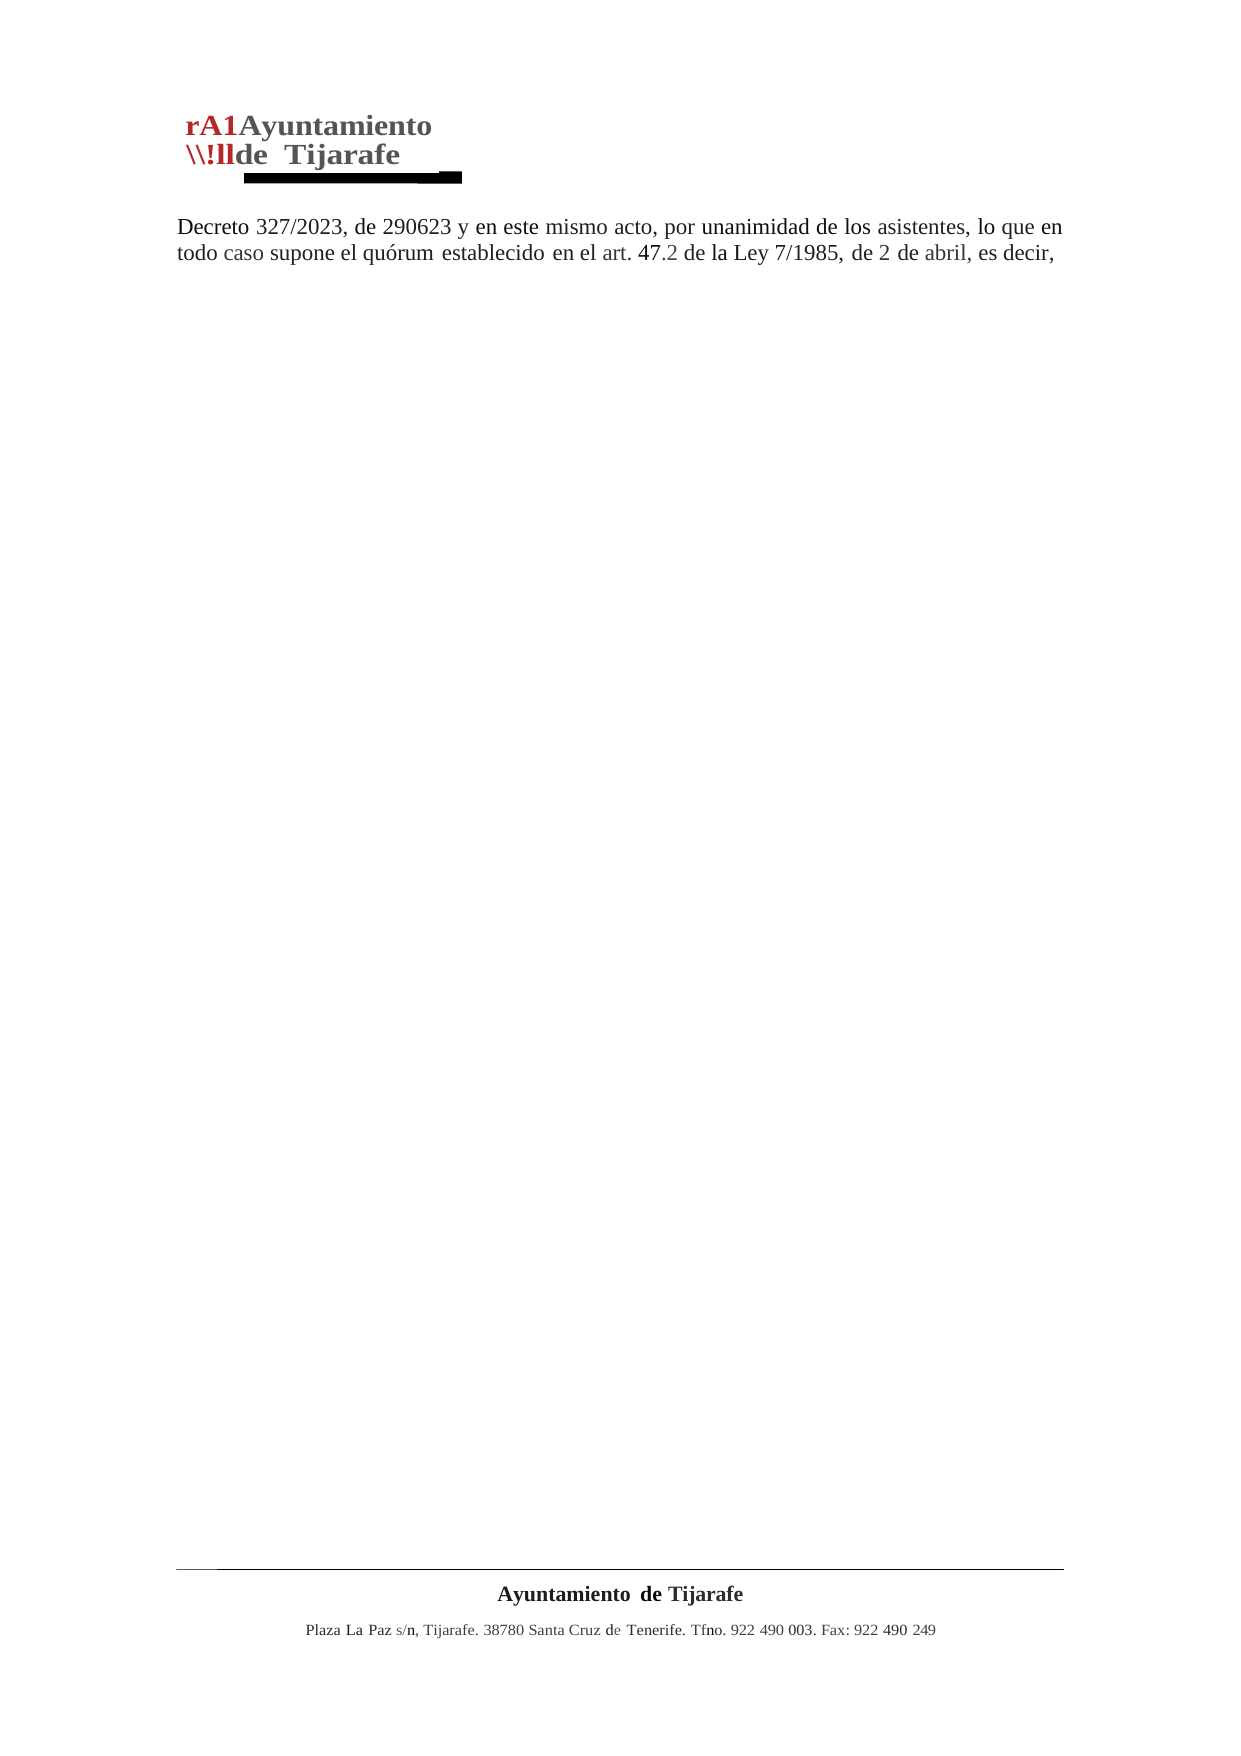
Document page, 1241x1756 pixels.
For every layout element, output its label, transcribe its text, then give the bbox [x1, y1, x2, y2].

text Decreto 327/2023, de 290623 y en este mismo acto, por unanimidad de los asistentes, lo que en todo caso supone el quórum establecido en el art. 47.2 de la Ley 7/1985, de 2 de abril, es decir, [177, 213, 1063, 266]
